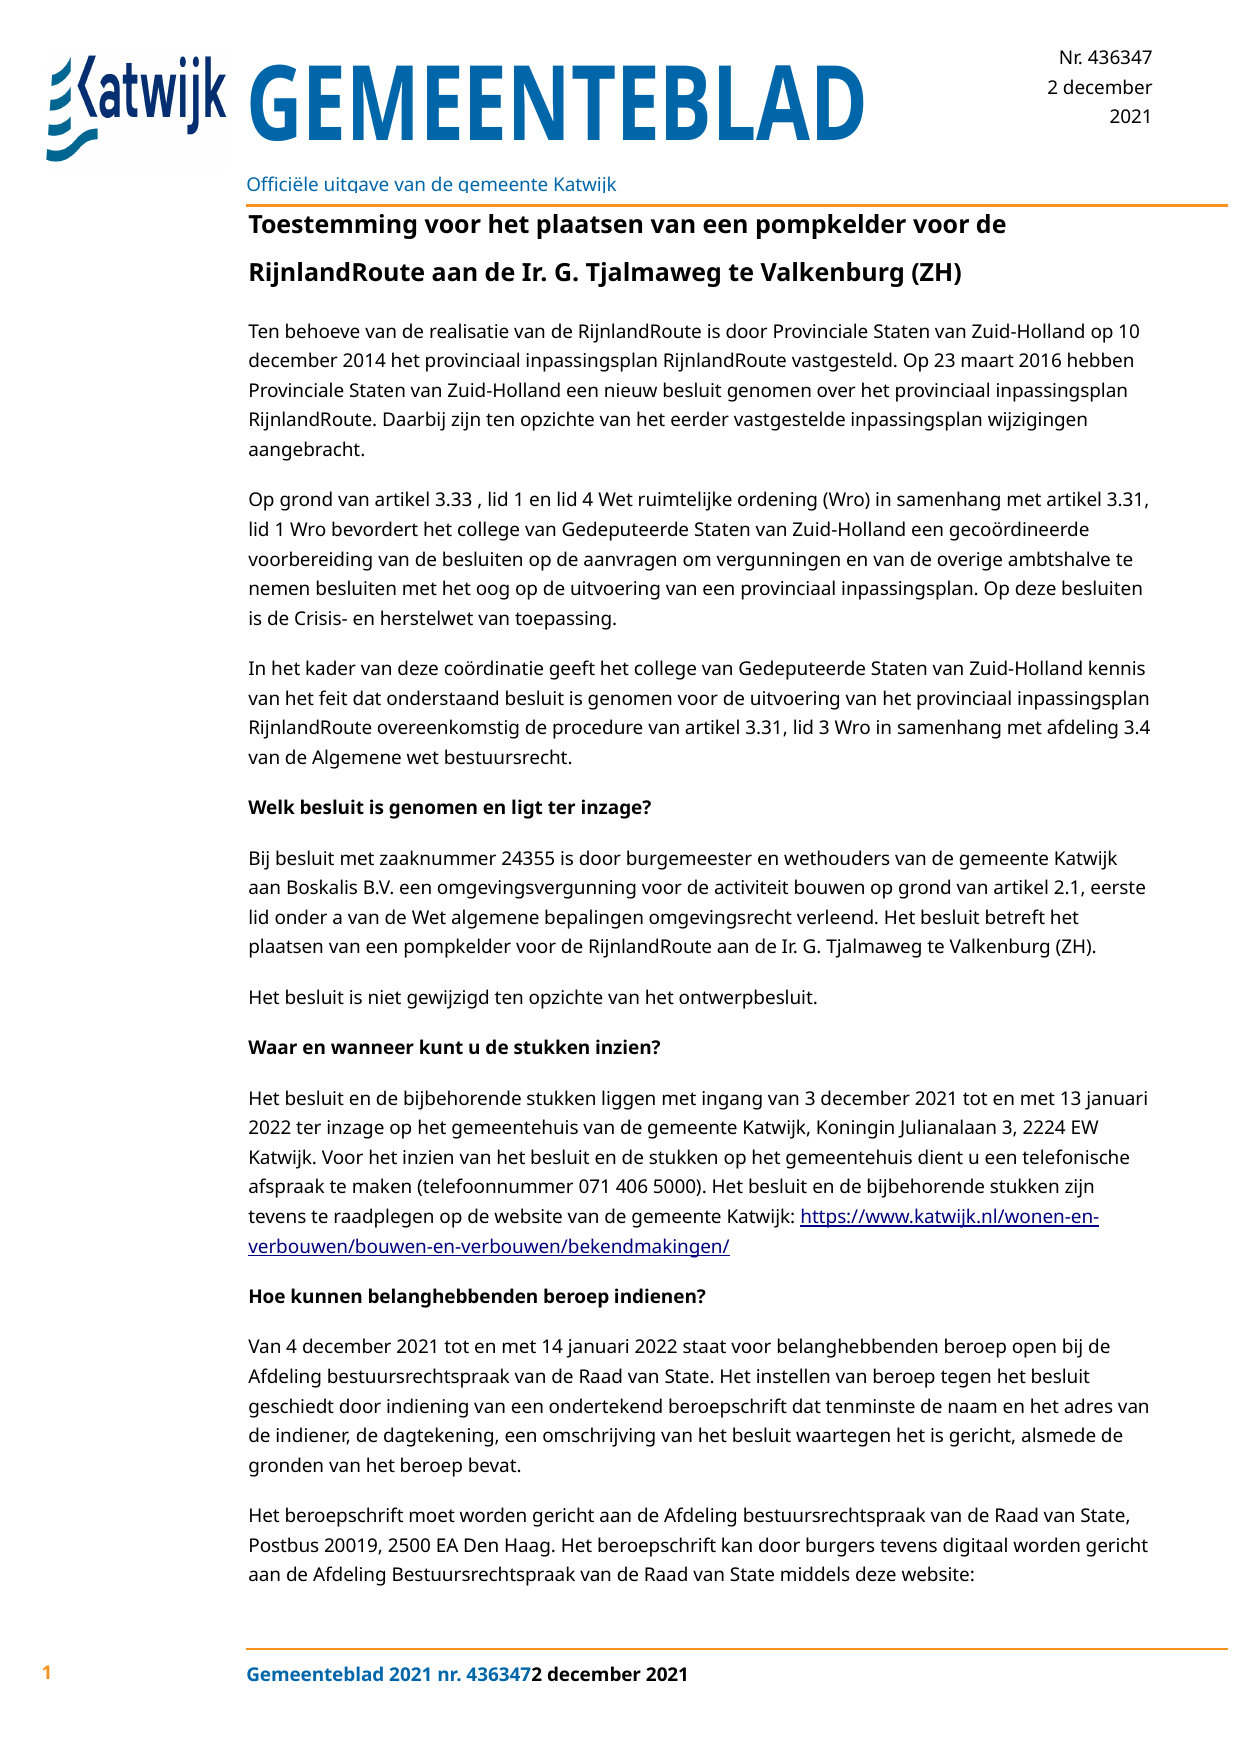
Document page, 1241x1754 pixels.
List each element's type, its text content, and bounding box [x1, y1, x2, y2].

text Bij besluit met zaaknummer 24355 is door burgemeester en wethouders van de gemeente Katwijk aan Boskalis B.V. een omgevingsvergunning voor de activiteit bouwen op grond van artikel 2.1, eerste lid onder a van de Wet algemene bepalingen omgevingsrecht verleend. Het besluit betreft het plaatsen van een pompkelder voor de RijnlandRoute aan de Ir. G. Tjalmaweg te Valkenburg (ZH). [248, 845, 1152, 959]
text In het kader van deze coördinatie geeft het college van Gedeputeerde Staten van Zuid-Holland kennis van het feit dat onderstaand besluit is genomen voor de uitvoering van het provinciaal inpassingsplan RijnlandRoute overeenkomstig de procedure van artikel 3.31, lid 3 Wro in samenhang met afdeling 3.4 van de Algemene wet bestuursrecht. [248, 655, 1152, 770]
text Welk besluit is genomen en ligt ter inzage? [248, 794, 1152, 820]
text Van 4 december 2021 tot en met 14 januari 2022 staat voor belanghebbenden beroep open bij de Afdeling bestuursrechtspraak van de Raad van State. Het instellen van beroep tegen het besluit geschiedt door indiening van een ondertekend beroepschrift dat tenminste de naam en het adres van de indiener, de dagtekening, een omschrijving van het besluit waartegen het is gericht, alsmede de gronden van het beroep bevat. [248, 1334, 1152, 1478]
text Hoe kunnen belanghebbenden beroep indienen? [248, 1283, 1152, 1309]
text Toestemming voor het plaatsen van een pompkelder voor de RijnlandRoute aan de Ir. G. Tjalmaweg te Valkenburg (ZH) [248, 207, 1152, 288]
text Op grond van artikel 3.33 , lid 1 en lid 4 Wet ruimtelijke ordening (Wro) in samenhang met artikel 3.31, lid 1 Wro bevordert het college van Gedeputeerde Staten van Zuid-Holland een gecoördineerde voorbereiding van de besluiten op de aanvragen om vergunningen en van de overige ambtshalve te nemen besluiten met het oog op de uitvoering van een provinciaal inpassingsplan. Op deze besluiten is de Crisis- en herstelwet van toepassing. [248, 487, 1152, 631]
text Het beroepschrift moet worden gericht aan de Afdeling bestuursrechtspraak van de Raad van State, Postbus 20019, 2500 EA Den Haag. Het beroepschrift kan door burgers tevens digitaal worden gericht aan de Afdeling Bestuursrechtspraak van de Raad van State middels deze website: [248, 1502, 1152, 1587]
text Het besluit en de bijbehorende stukken liggen met ingang van 3 december 2021 tot en met 13 januari 2022 ter inzage op het gemeentehuis van de gemeente Katwijk, Koningin Julianalaan 3, 2224 EW Katwijk. Voor het inzien van het besluit en de stukken op het gemeentehuis dient u een telefonische afspraak te maken (telefoonnummer 071 406 5000). Het besluit en de bijbehorende stukken zijn tevens te raadplegen op de website van de gemeente Katwijk: https://www.katwijk.nl/wonen-en-verbouwen/bouwen-en-verbouwen/bekendmakingen/ [248, 1085, 1152, 1259]
text Het besluit is niet gewijzigd ten opzichte van het ontwerpbesluit. [248, 984, 1152, 1010]
picture [41, 47, 231, 172]
text Ten behoeve van de realisatie van de RijnlandRoute is door Provinciale Staten van Zuid-Holland op 10 december 2014 het provinciaal inpassingsplan RijnlandRoute vastgesteld. Op 23 maart 2016 hebben Provinciale Staten van Zuid-Holland een nieuw besluit genomen over het provinciaal inpassingsplan RijnlandRoute. Daarbij zijn ten opzichte van het eerder vastgestelde inpassingsplan wijzigingen aangebracht. [248, 318, 1152, 462]
text Waar en wanneer kunt u de stukken inzien? [248, 1034, 1152, 1060]
